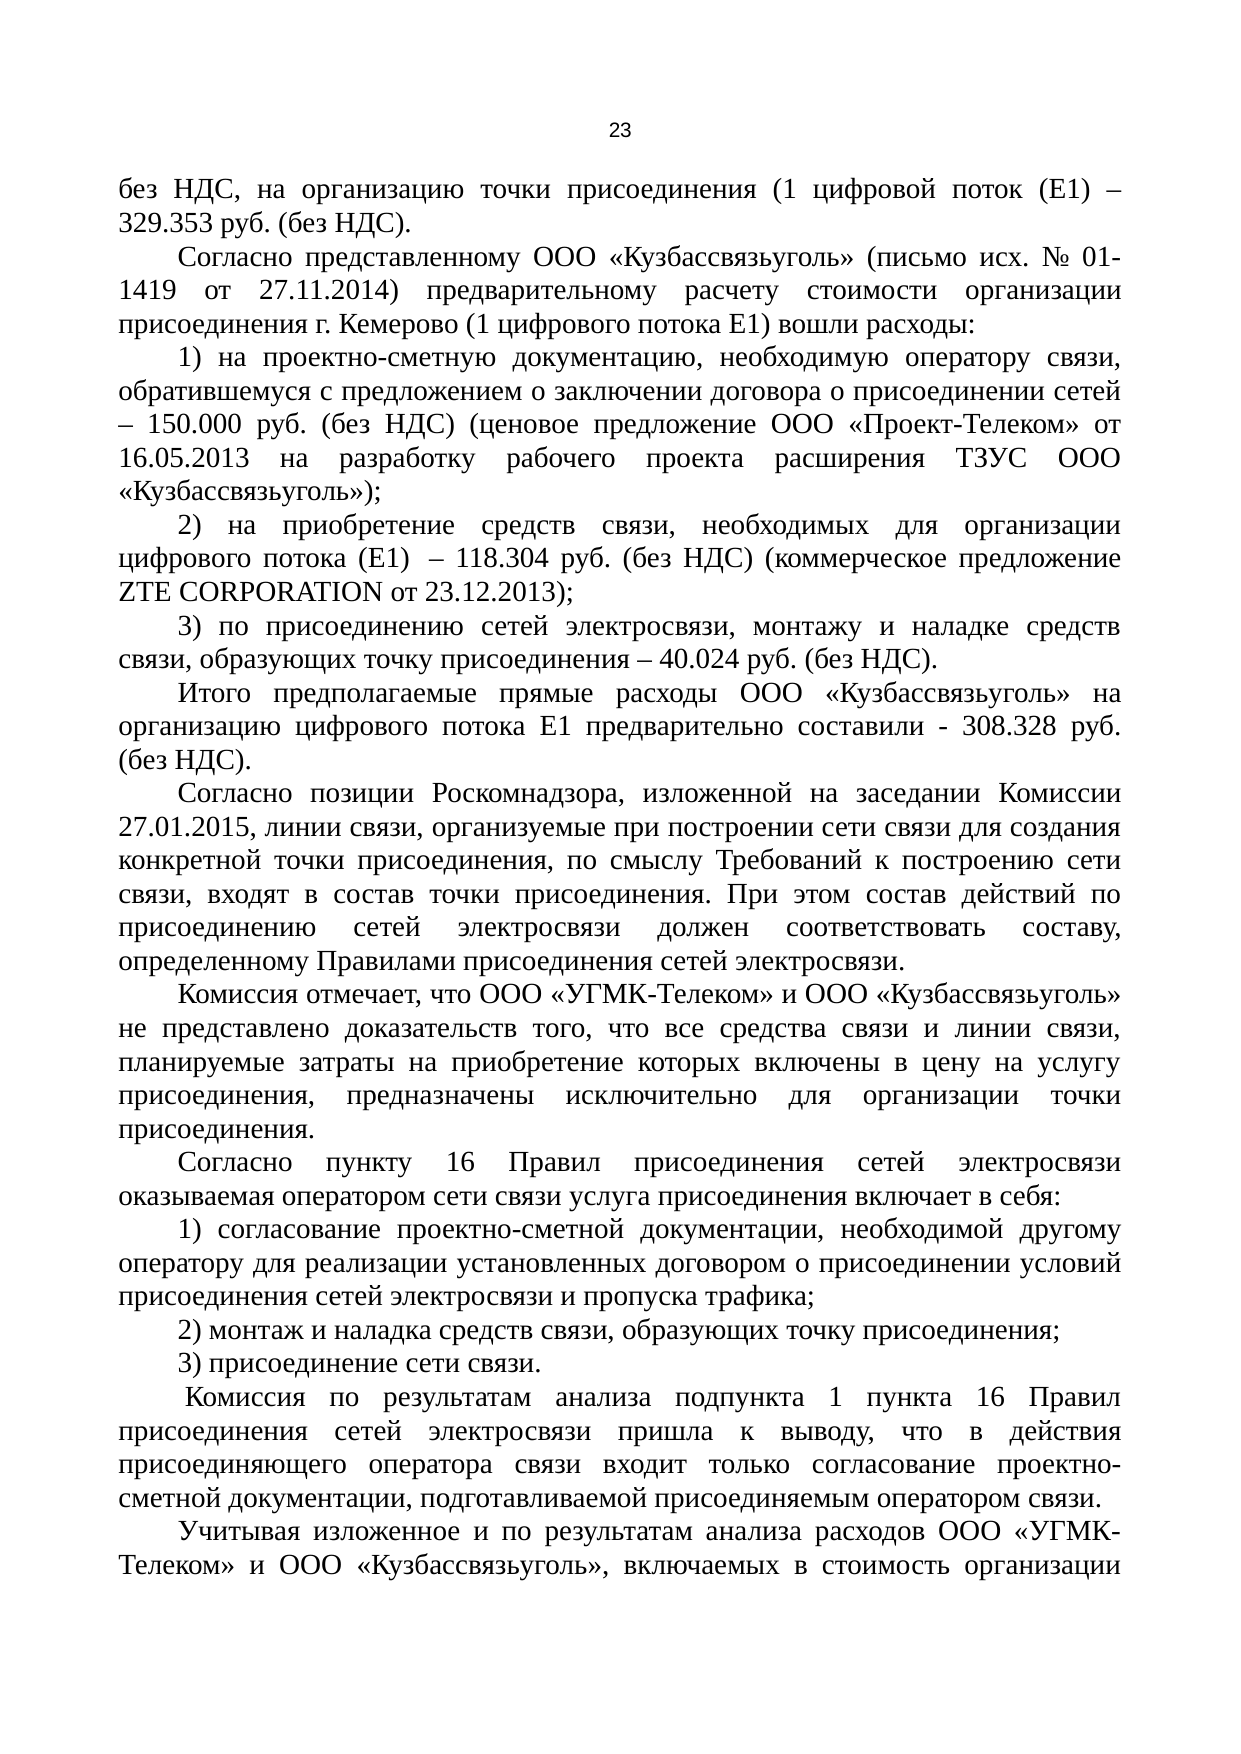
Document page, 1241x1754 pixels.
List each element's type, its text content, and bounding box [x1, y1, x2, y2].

text 2) монтаж и наладка средств связи, образующих точку присоединения; [118, 1312, 1122, 1346]
text Комиссия по результатам анализа подпункта 1 пункта 16 Правил присоединения сетей электросвязи пришла к выводу, что в действия присоединяющего оператора связи входит только согласование проектно-сметной документации, подготавливаемой присоединяемым оператором связи. [118, 1379, 1122, 1513]
text без НДС, на организацию точки присоединения (1 цифровой поток (Е1) – 329.353 руб. (без НДС). [118, 172, 1122, 239]
text 3) по присоединению сетей электросвязи, монтажу и наладке средств связи, образующих точку присоединения – 40.024 руб. (без НДС). [118, 608, 1122, 675]
text Учитывая изложенное и по результатам анализа расходов ООО «УГМК-Телеком» и ООО «Кузбассвязьуголь», включаемых в стоимость организации [118, 1513, 1122, 1580]
text 2) на приобретение средств связи, необходимых для организации цифрового потока (Е1) – 118.304 руб. (без НДС) (коммерческое предложение ZTE CORPORATION от 23.12.2013); [118, 507, 1122, 608]
text 1) согласование проектно-сметной документации, необходимой другому оператору для реализации установленных договором о присоединении условий присоединения сетей электросвязи и пропуска трафика; [118, 1211, 1122, 1312]
text Комиссия отмечает, что ООО «УГМК-Телеком» и ООО «Кузбассвязьуголь» не представлено доказательств того, что все средства связи и линии связи, планируемые затраты на приобретение которых включены в цену на услугу присоединения, предназначены исключительно для организации точки присоединения. [118, 977, 1122, 1144]
text Итого предполагаемые прямые расходы ООО «Кузбассвязьуголь» на организацию цифрового потока Е1 предварительно составили - 308.328 руб. (без НДС). [118, 675, 1122, 775]
text Согласно представленному ООО «Кузбассвязьуголь» (письмо исх. № 01-1419 от 27.11.2014) предварительному расчету стоимости организации присоединения г. Кемерово (1 цифрового потока Е1) вошли расходы: [118, 239, 1122, 339]
text Согласно позиции Роскомнадзора, изложенной на заседании Комиссии 27.01.2015, линии связи, организуемые при построении сети связи для создания конкретной точки присоединения, по смыслу Требований к построению сети связи, входят в состав точки присоединения. При этом состав действий по присоединению сетей электросвязи должен соответствовать составу, определенному Правилами присоединения сетей электросвязи. [118, 775, 1122, 977]
text 3) присоединение сети связи. [118, 1346, 1122, 1379]
text 1) на проектно-сметную документацию, необходимую оператору связи, обратившемуся с предложением о заключении договора о присоединении сетей – 150.000 руб. (без НДС) (ценовое предложение ООО «Проект-Телеком» от 16.05.2013 на разработку рабочего проекта расширения ТЗУС ООО «Кузбассвязьуголь»); [118, 339, 1122, 507]
text Согласно пункту 16 Правил присоединения сетей электросвязи оказываемая оператором сети связи услуга присоединения включает в себя: [118, 1144, 1122, 1211]
